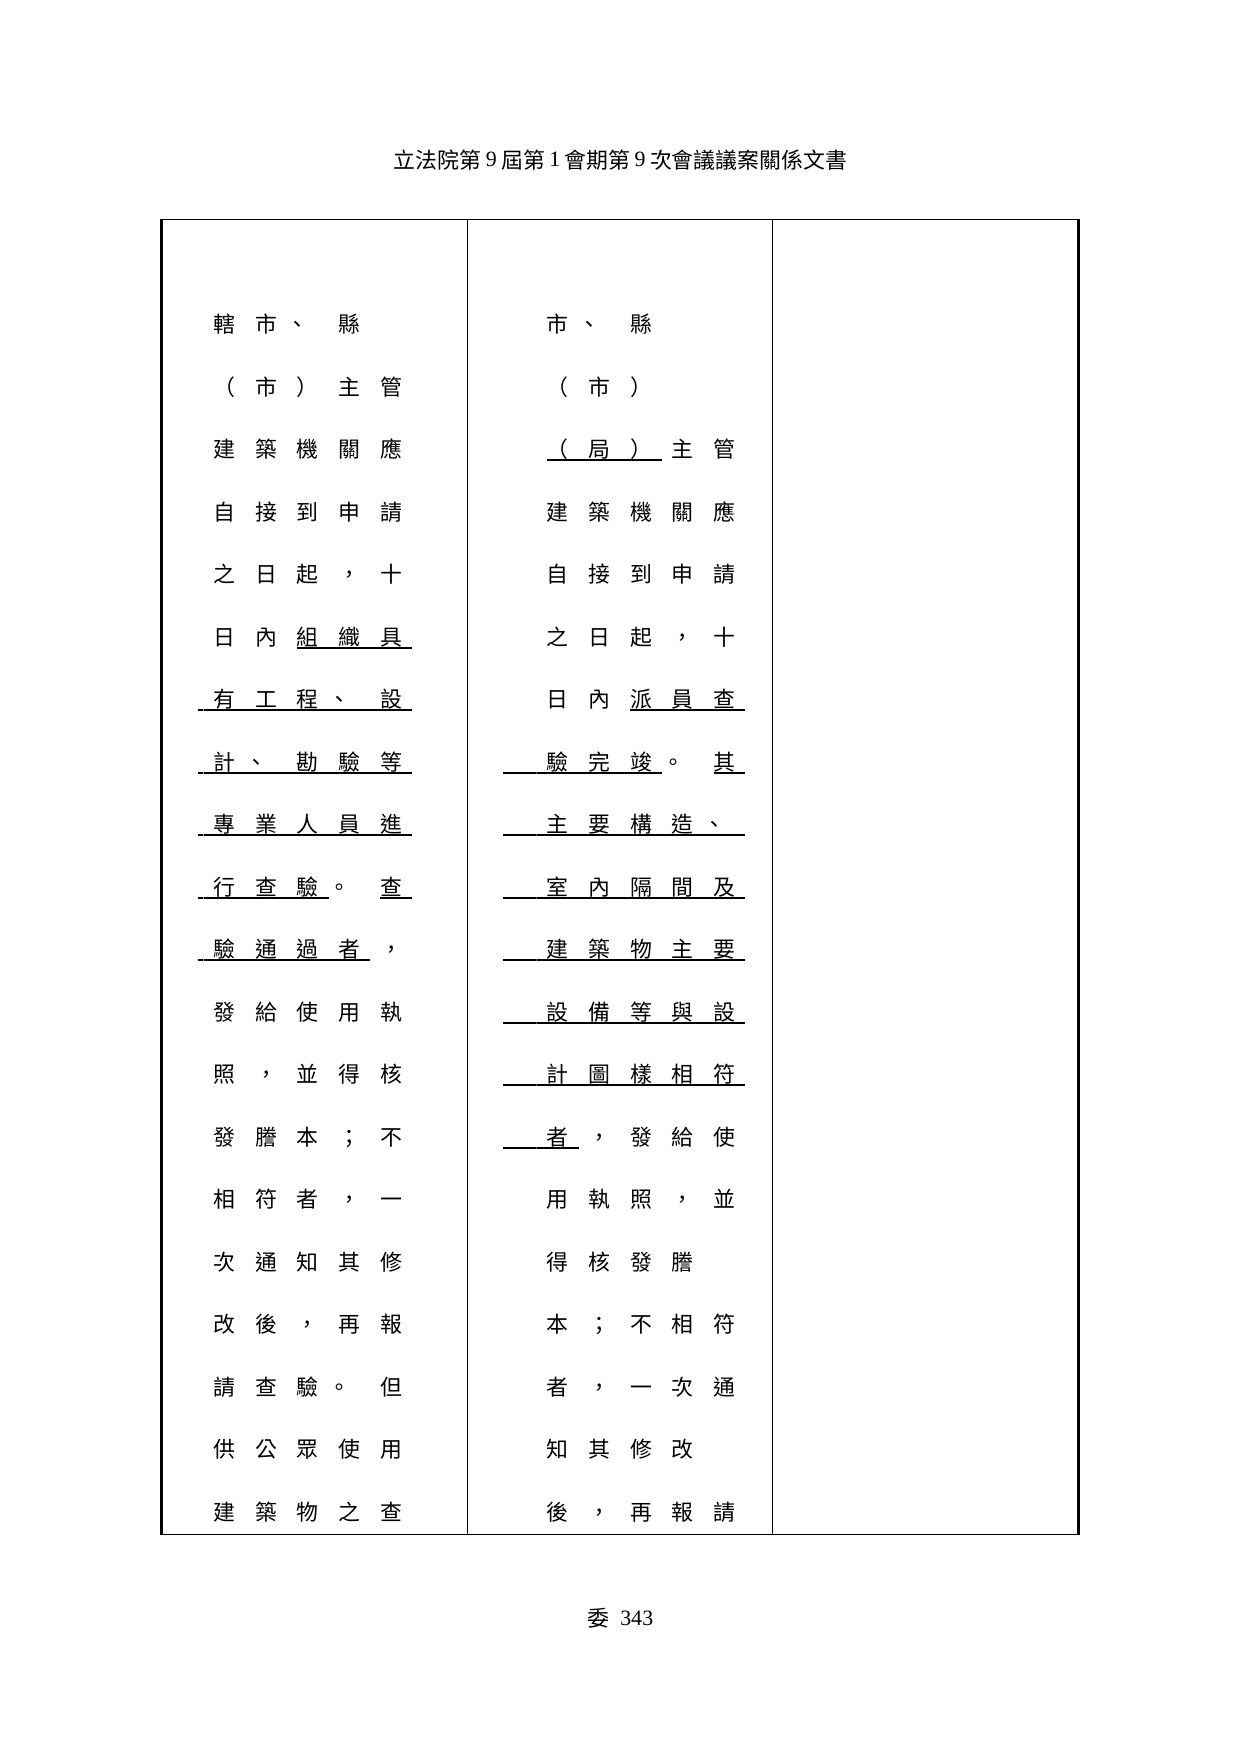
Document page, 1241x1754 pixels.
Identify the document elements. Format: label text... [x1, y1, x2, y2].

table_cell 轄市、縣（市）主管建築機關應自接到申請之日起，十日內組織具有工程、設計、勘驗等專業人員進行查驗。查驗通過者，發給使用執照，並得核發謄本；不相符者，一次通知其修改後，再報請查驗。但供公眾使用建築物之查 [163, 220, 467, 1534]
table_cell [773, 220, 1077, 1534]
table_cell 市、縣（市）（局）主管建築機關應自接到申請之日起，十日內派員查驗完竣。其主要構造、室內隔間及建築物主要設備等與設計圖樣相符者，發給使用執照，並得核發謄本；不相符者，一次通知其修改後，再報請 [468, 220, 772, 1534]
